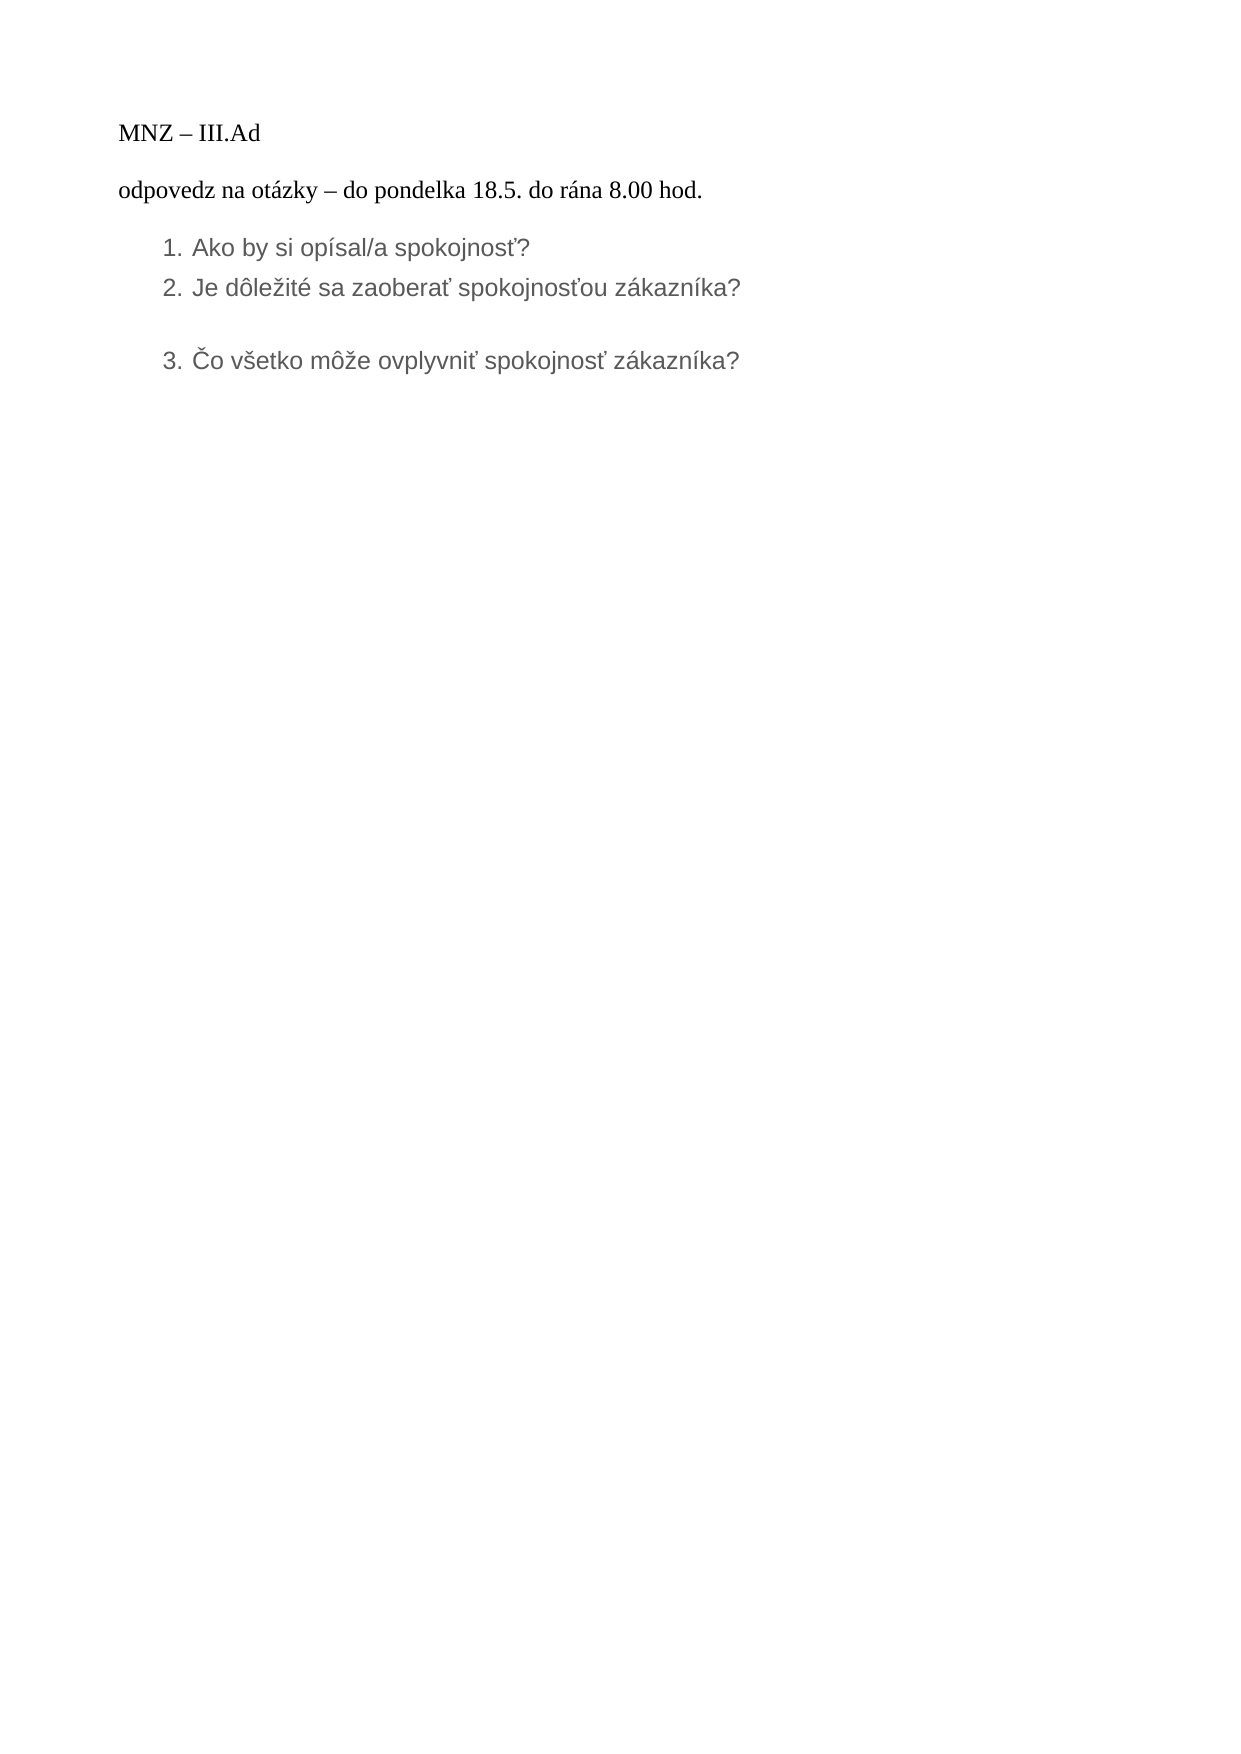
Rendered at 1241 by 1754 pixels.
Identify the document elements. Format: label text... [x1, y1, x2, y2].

list Ako by si opísal/a spokojnosť? [162, 233, 1122, 262]
text odpovedz na otázky – do pondelka 18.5. do rána 8.00 hod. [118, 176, 1122, 204]
list Je dôležité sa zaoberať spokojnosťou zákazníka? [162, 273, 1122, 301]
list Čo všetko môže ovplyvniť spokojnosť zákazníka? [162, 346, 1122, 374]
text MNZ – III.Ad [118, 118, 1122, 147]
